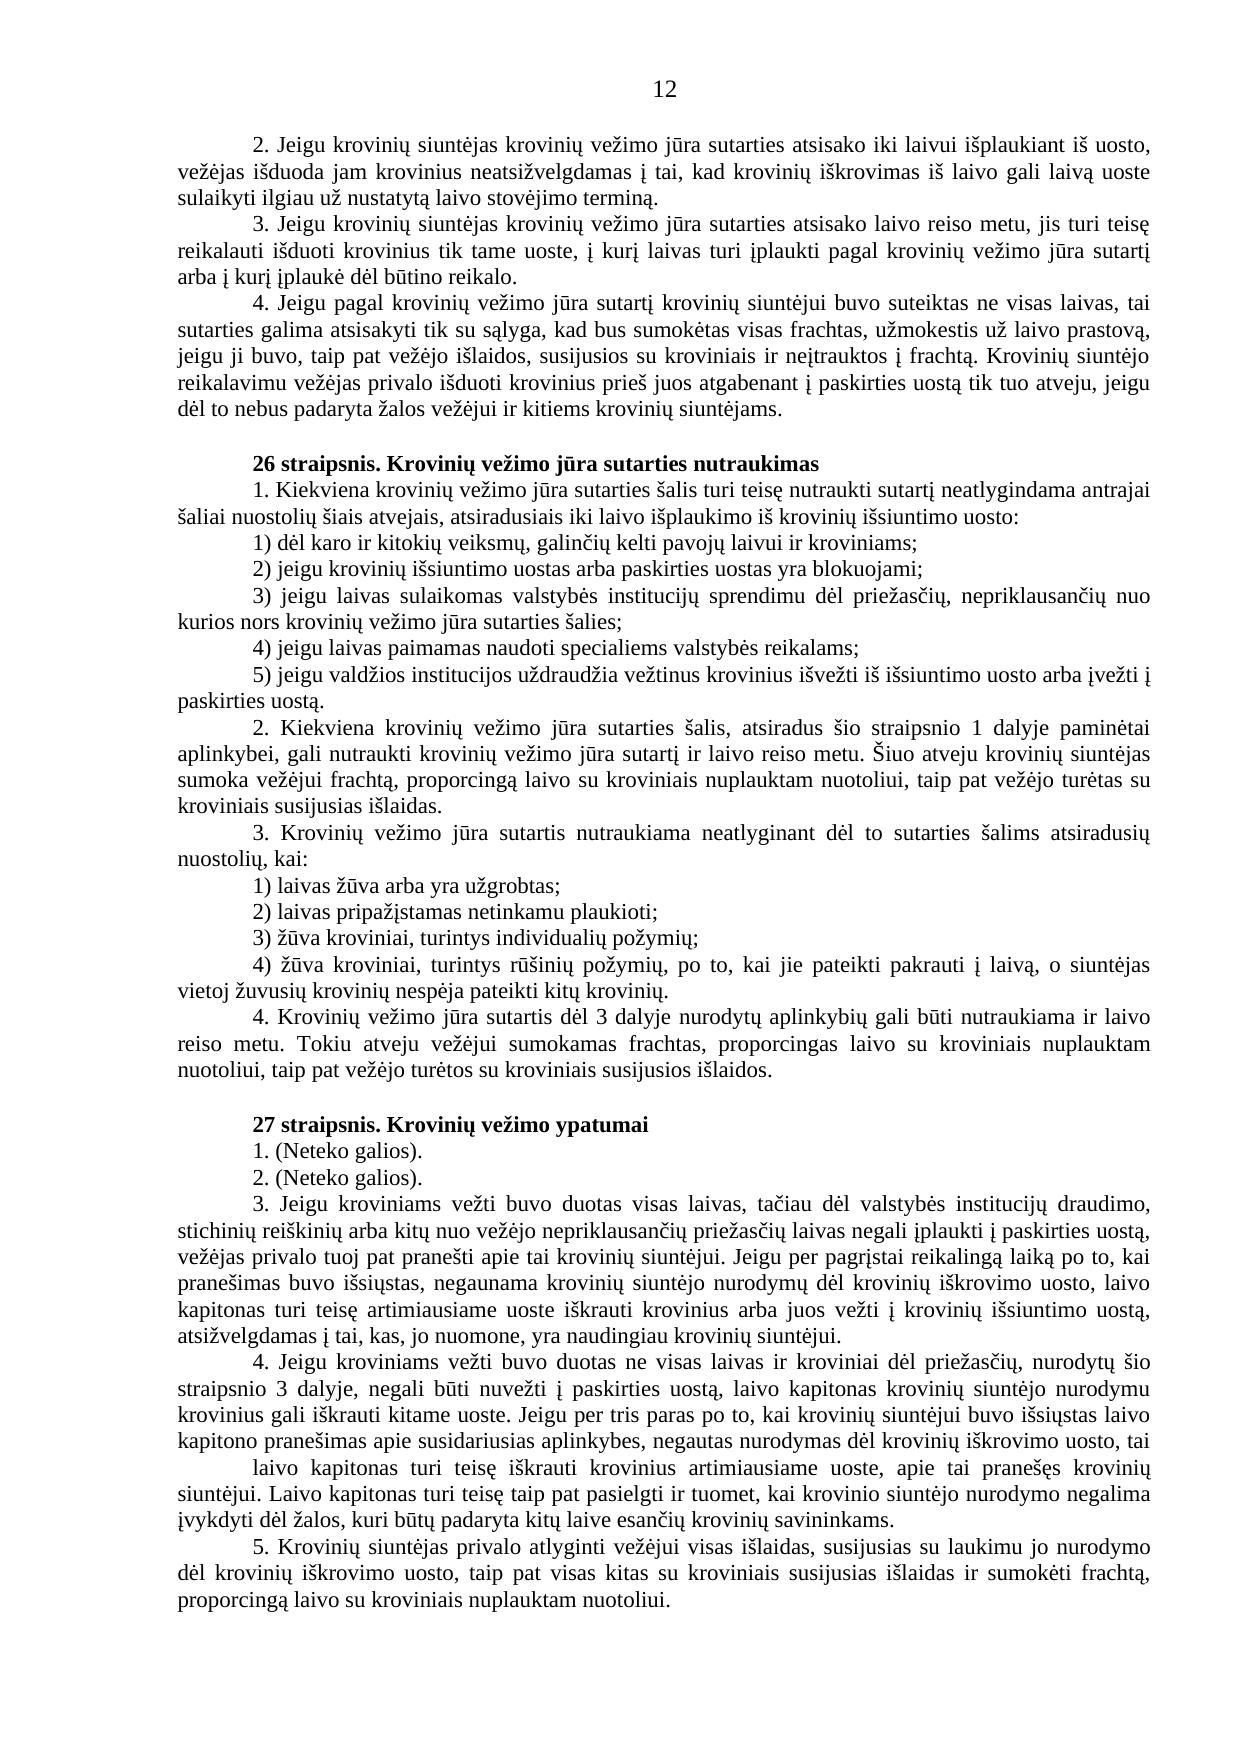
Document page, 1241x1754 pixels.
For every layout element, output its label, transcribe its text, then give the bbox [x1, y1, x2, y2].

text 3. Krovinių vežimo jūra sutartis nutraukiama neatlyginant dėl to sutarties šalims atsiradusių nuostolių, kai: [177, 819, 1152, 872]
text 4) jeigu laivas paimamas naudoti specialiems valstybės reikalams; [177, 634, 1152, 661]
text 1. (Neteko galios). [177, 1138, 1152, 1164]
text 4. Jeigu pagal krovinių vežimo jūra sutartį krovinių siuntėjui buvo suteiktas ne visas laivas, tai sutarties galima atsisakyti tik su sąlyga, kad bus sumokėtas visas frachtas, užmokestis už laivo prastovą, jeigu ji buvo, taip pat vežėjo išlaidos, susijusios su kroviniais ir neįtrauktos į frachtą. Krovinių siuntėjo reikalavimu vežėjas privalo išduoti krovinius prieš juos atgabenant į paskirties uostą tik tuo atveju, jeigu dėl to nebus padaryta žalos vežėjui ir kitiems krovinių siuntėjams. [177, 289, 1152, 421]
text 4. Jeigu kroviniams vežti buvo duotas ne visas laivas ir kroviniai dėl priežasčių, nurodytų šio straipsnio 3 dalyje, negali būti nuvežti į paskirties uostą, laivo kapitonas krovinių siuntėjo nurodymu krovinius gali iškrauti kitame uoste. Jeigu per tris paras po to, kai krovinių siuntėjui buvo išsiųstas laivo kapitono pranešimas apie susidariusias aplinkybes, negautas nurodymas dėl krovinių iškrovimo uosto, tai laivo kapitonas turi teisę iškrauti krovinius artimiausiame uoste, apie tai pranešęs krovinių siuntėjui. Laivo kapitonas turi teisę taip pat pasielgti ir tuomet, kai krovinio siuntėjo nurodymo negalima įvykdyti dėl žalos, kuri būtų padaryta kitų laive esančių krovinių savininkams. [177, 1348, 1152, 1533]
text 4. Krovinių vežimo jūra sutartis dėl 3 dalyje nurodytų aplinkybių gali būti nutraukiama ir laivo reiso metu. Tokiu atveju vežėjui sumokamas frachtas, proporcingas laivo su kroviniais nuplauktam nuotoliui, taip pat vežėjo turėtos su kroviniais susijusios išlaidos. [177, 1003, 1152, 1082]
text 2) jeigu krovinių išsiuntimo uostas arba paskirties uostas yra blokuojami; [177, 555, 1152, 582]
text 3. Jeigu kroviniams vežti buvo duotas visas laivas, tačiau dėl valstybės institucijų draudimo, stichinių reiškinių arba kitų nuo vežėjo nepriklausančių priežasčių laivas negali įplaukti į paskirties uostą, vežėjas privalo tuoj pat pranešti apie tai krovinių siuntėjui. Jeigu per pagrįstai reikalingą laiką po to, kai pranešimas buvo išsiųstas, negaunama krovinių siuntėjo nurodymų dėl krovinių iškrovimo uosto, laivo kapitonas turi teisę artimiausiame uoste iškrauti krovinius arba juos vežti į krovinių išsiuntimo uostą, atsižvelgdamas į tai, kas, jo nuomone, yra naudingiau krovinių siuntėjui. [177, 1190, 1152, 1348]
text 2. Kiekviena krovinių vežimo jūra sutarties šalis, atsiradus šio straipsnio 1 dalyje paminėtai aplinkybei, gali nutraukti krovinių vežimo jūra sutartį ir laivo reiso metu. Šiuo atveju krovinių siuntėjas sumoka vežėjui frachtą, proporcingą laivo su kroviniais nuplauktam nuotoliui, taip pat vežėjo turėtas su kroviniais susijusias išlaidas. [177, 713, 1152, 819]
text 2) laivas pripažįstamas netinkamu plaukioti; [177, 898, 1152, 924]
text 1) laivas žūva arba yra užgrobtas; [177, 872, 1152, 898]
text 5. Krovinių siuntėjas privalo atlyginti vežėjui visas išlaidas, susijusias su laukimu jo nurodymo dėl krovinių iškrovimo uosto, taip pat visas kitas su kroviniais susijusias išlaidas ir sumokėti frachtą, proporcingą laivo su kroviniais nuplauktam nuotoliui. [177, 1533, 1152, 1612]
text 26 straipsnis. Krovinių vežimo jūra sutarties nutraukimas [177, 450, 1152, 476]
text 1) dėl karo ir kitokių veiksmų, galinčių kelti pavojų laivui ir kroviniams; [177, 529, 1152, 555]
text 2. Jeigu krovinių siuntėjas krovinių vežimo jūra sutarties atsisako iki laivui išplaukiant iš uosto, vežėjas išduoda jam krovinius neatsižvelgdamas į tai, kad krovinių iškrovimas iš laivo gali laivą uoste sulaikyti ilgiau už nustatytą laivo stovėjimo terminą. [177, 131, 1152, 210]
text 3) žūva kroviniai, turintys individualių požymių; [177, 924, 1152, 951]
text 2. (Neteko galios). [177, 1164, 1152, 1190]
text 3. Jeigu krovinių siuntėjas krovinių vežimo jūra sutarties atsisako laivo reiso metu, jis turi teisę reikalauti išduoti krovinius tik tame uoste, į kurį laivas turi įplaukti pagal krovinių vežimo jūra sutartį arba į kurį įplaukė dėl būtino reikalo. [177, 210, 1152, 289]
text 27 straipsnis. Krovinių vežimo ypatumai [177, 1111, 1152, 1138]
text 3) jeigu laivas sulaikomas valstybės institucijų sprendimu dėl priežasčių, nepriklausančių nuo kurios nors krovinių vežimo jūra sutarties šalies; [177, 582, 1152, 634]
text 1. Kiekviena krovinių vežimo jūra sutarties šalis turi teisę nutraukti sutartį neatlygindama antrajai šaliai nuostolių šiais atvejais, atsiradusiais iki laivo išplaukimo iš krovinių išsiuntimo uosto: [177, 476, 1152, 529]
text 5) jeigu valdžios institucijos uždraudžia vežtinus krovinius išvežti iš išsiuntimo uosto arba įvežti į paskirties uostą. [177, 661, 1152, 713]
text 4) žūva kroviniai, turintys rūšinių požymių, po to, kai jie pateikti pakrauti į laivą, o siuntėjas vietoj žuvusių krovinių nespėja pateikti kitų krovinių. [177, 951, 1152, 1003]
